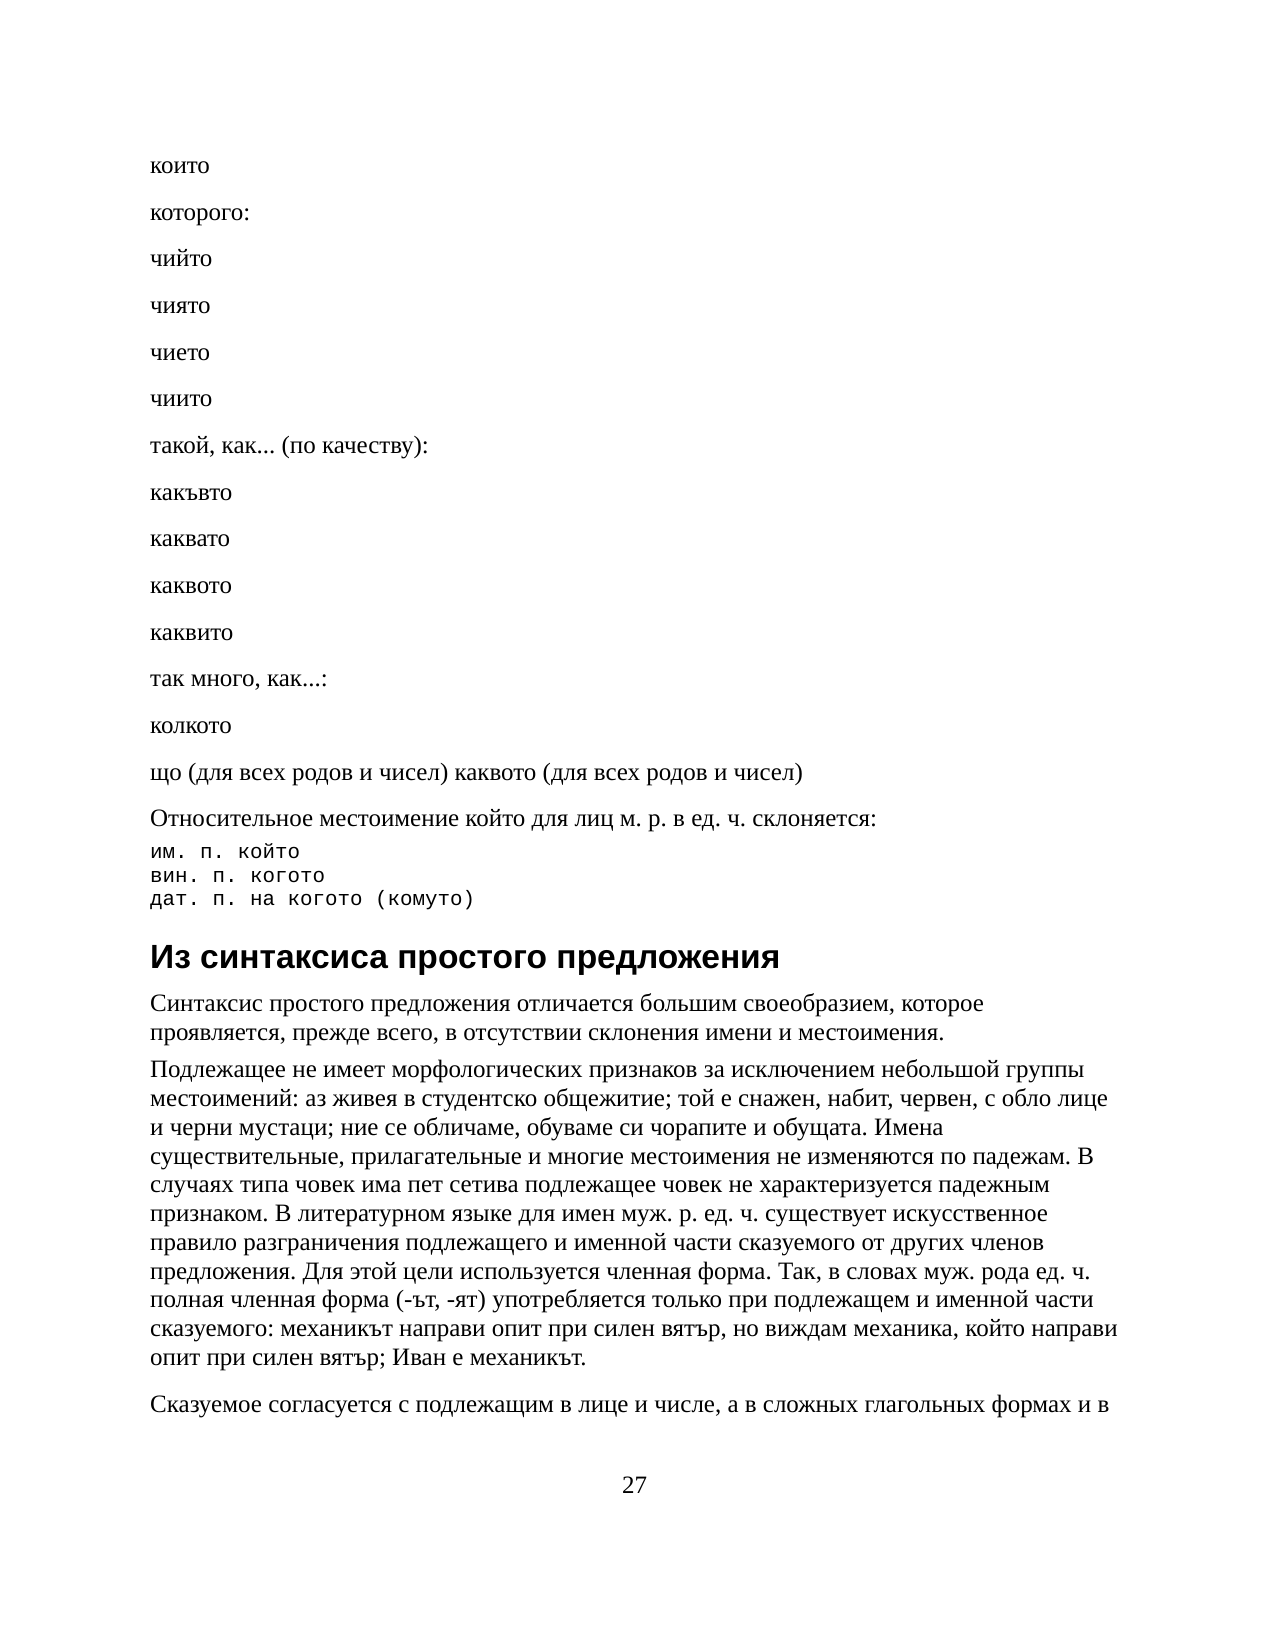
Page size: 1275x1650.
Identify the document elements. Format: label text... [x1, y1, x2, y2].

text чиято [150, 290, 1125, 319]
text каквото [150, 570, 1125, 599]
text колкото [150, 710, 1125, 739]
text чийто [150, 243, 1125, 272]
text которого: [150, 197, 1125, 225]
text чиито [150, 383, 1125, 412]
text дат. п. на когото (комуто) [150, 888, 1125, 912]
text що (для всех родов и чисел) каквото (для всех родов и чисел) [150, 757, 1125, 785]
text вин. п. когото [150, 865, 1125, 888]
text които [150, 150, 1125, 179]
text какъвто [150, 477, 1125, 505]
subtitle Из синтаксиса простого предложения [150, 937, 1125, 976]
text Подлежащее не имеет морфологических признаков за исключением небольшой группы местоимений: аз живея в студентско общежитие; той е снажен, набит, червен, с обло лице и черни мустаци; ние се обличаме, обуваме си чорапите и обущата. Имена существительные, прилагательные и многие местоимения не изменяются по падежам. В случаях типа човек има пет сетива подлежащее човек не характеризуется падежным признаком. В литературном языке для имен муж. р. ед. ч. существует искусственное правило разграничения подлежащего и именной части сказуемого от других членов предложения. Для этой цели используется членная форма. Так, в словах муж. рода ед. ч. полная членная форма (-ът, -ят) употребляется только при подлежащем и именной части сказуемого: механикът направи опит при силен вятър, но виждам механика, който направи опит при силен вятър; Иван е механикът. [150, 1054, 1125, 1371]
text Синтаксис простого предложения отличается большим своеобразием, которое проявляется, прежде всего, в отсутствии склонения имени и местоимения. [150, 988, 1125, 1046]
text им. п. който [150, 841, 1125, 865]
text такой, как... (по качеству): [150, 430, 1125, 459]
text Сказуемое согласуется с подлежащим в лице и числе, а в сложных глагольных формах и в [150, 1389, 1125, 1417]
text каквито [150, 617, 1125, 645]
text Относительное местоимение който для лиц м. р. в ед. ч. склоняется: [150, 803, 1125, 832]
text так много, как...: [150, 663, 1125, 692]
text каквато [150, 523, 1125, 552]
text чието [150, 337, 1125, 365]
